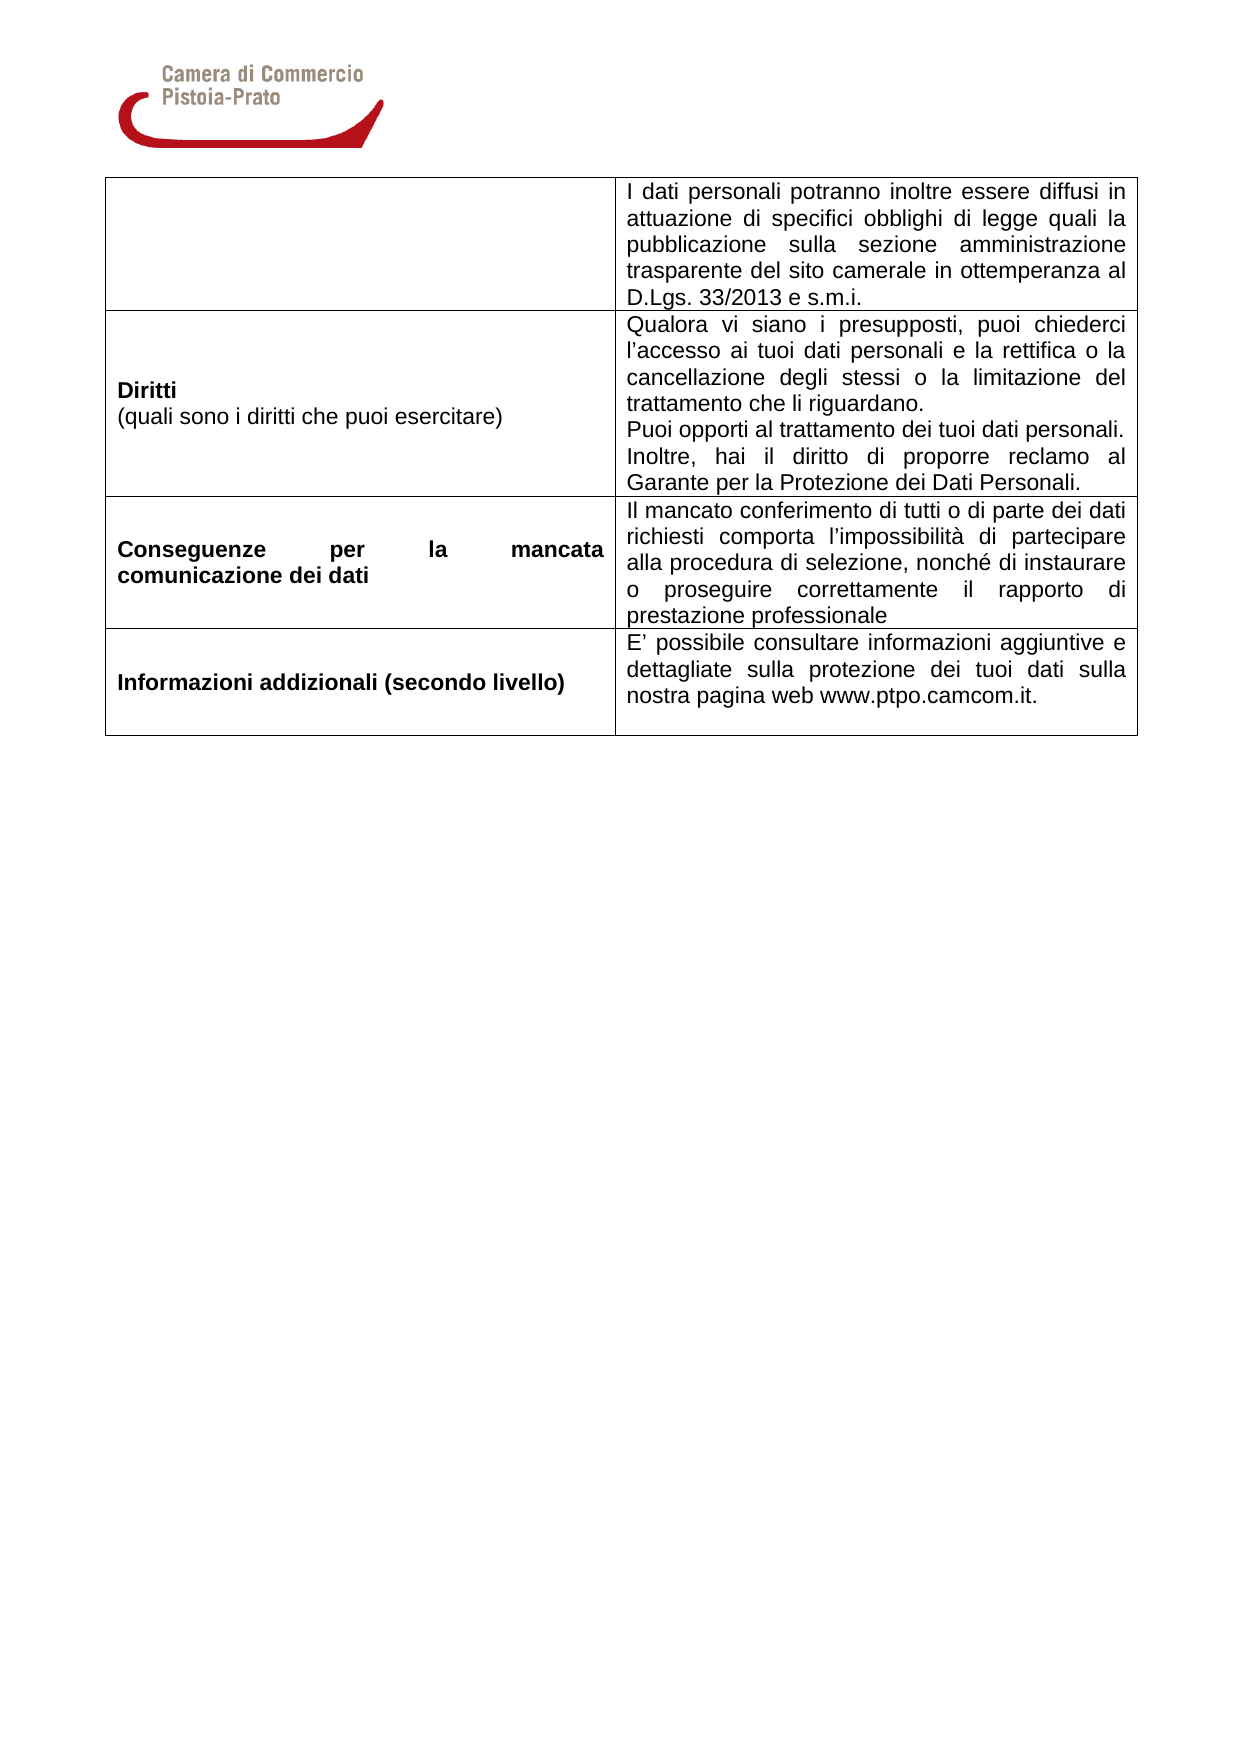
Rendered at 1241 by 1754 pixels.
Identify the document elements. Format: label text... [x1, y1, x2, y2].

picture [118, 59, 384, 148]
table_cell I dati personali potranno inoltre essere diffusi in attuazione di specifici obblighi di legge quali la pubblicazione sulla sezione amministrazione trasparente del sito camerale in ottemperanza al D.Lgs. 33/2013 e s.m.i. [616, 178, 1137, 310]
table_cell [106, 178, 615, 310]
table_cell Informazioni addizionali (secondo livello) [106, 629, 615, 735]
table_cell Conseguenze per la mancata comunicazione dei dati [106, 497, 615, 628]
table_cell Diritti (quali sono i diritti che puoi esercitare) [106, 311, 615, 496]
table_cell Il mancato conferimento di tutti o di parte dei dati richiesti comporta l’impossibilità di partecipare alla procedura di selezione, nonché di instaurare o proseguire correttamente il rapporto di prestazione professionale [616, 497, 1137, 628]
table_cell E’ possibile consultare informazioni aggiuntive e dettagliate sulla protezione dei tuoi dati sulla nostra pagina web www.ptpo.camcom.it. ­­­­­­­­­­­ [616, 629, 1137, 735]
table_cell Qualora vi siano i presupposti, puoi chiederci l’accesso ai tuoi dati personali e la rettifica o la cancellazione degli stessi o la limitazione del trattamento che li riguardano. Puoi opporti al trattamento dei tuoi dati personali. Inoltre, hai il diritto di proporre reclamo al Garante per la Protezione dei Dati Personali. [616, 311, 1137, 496]
